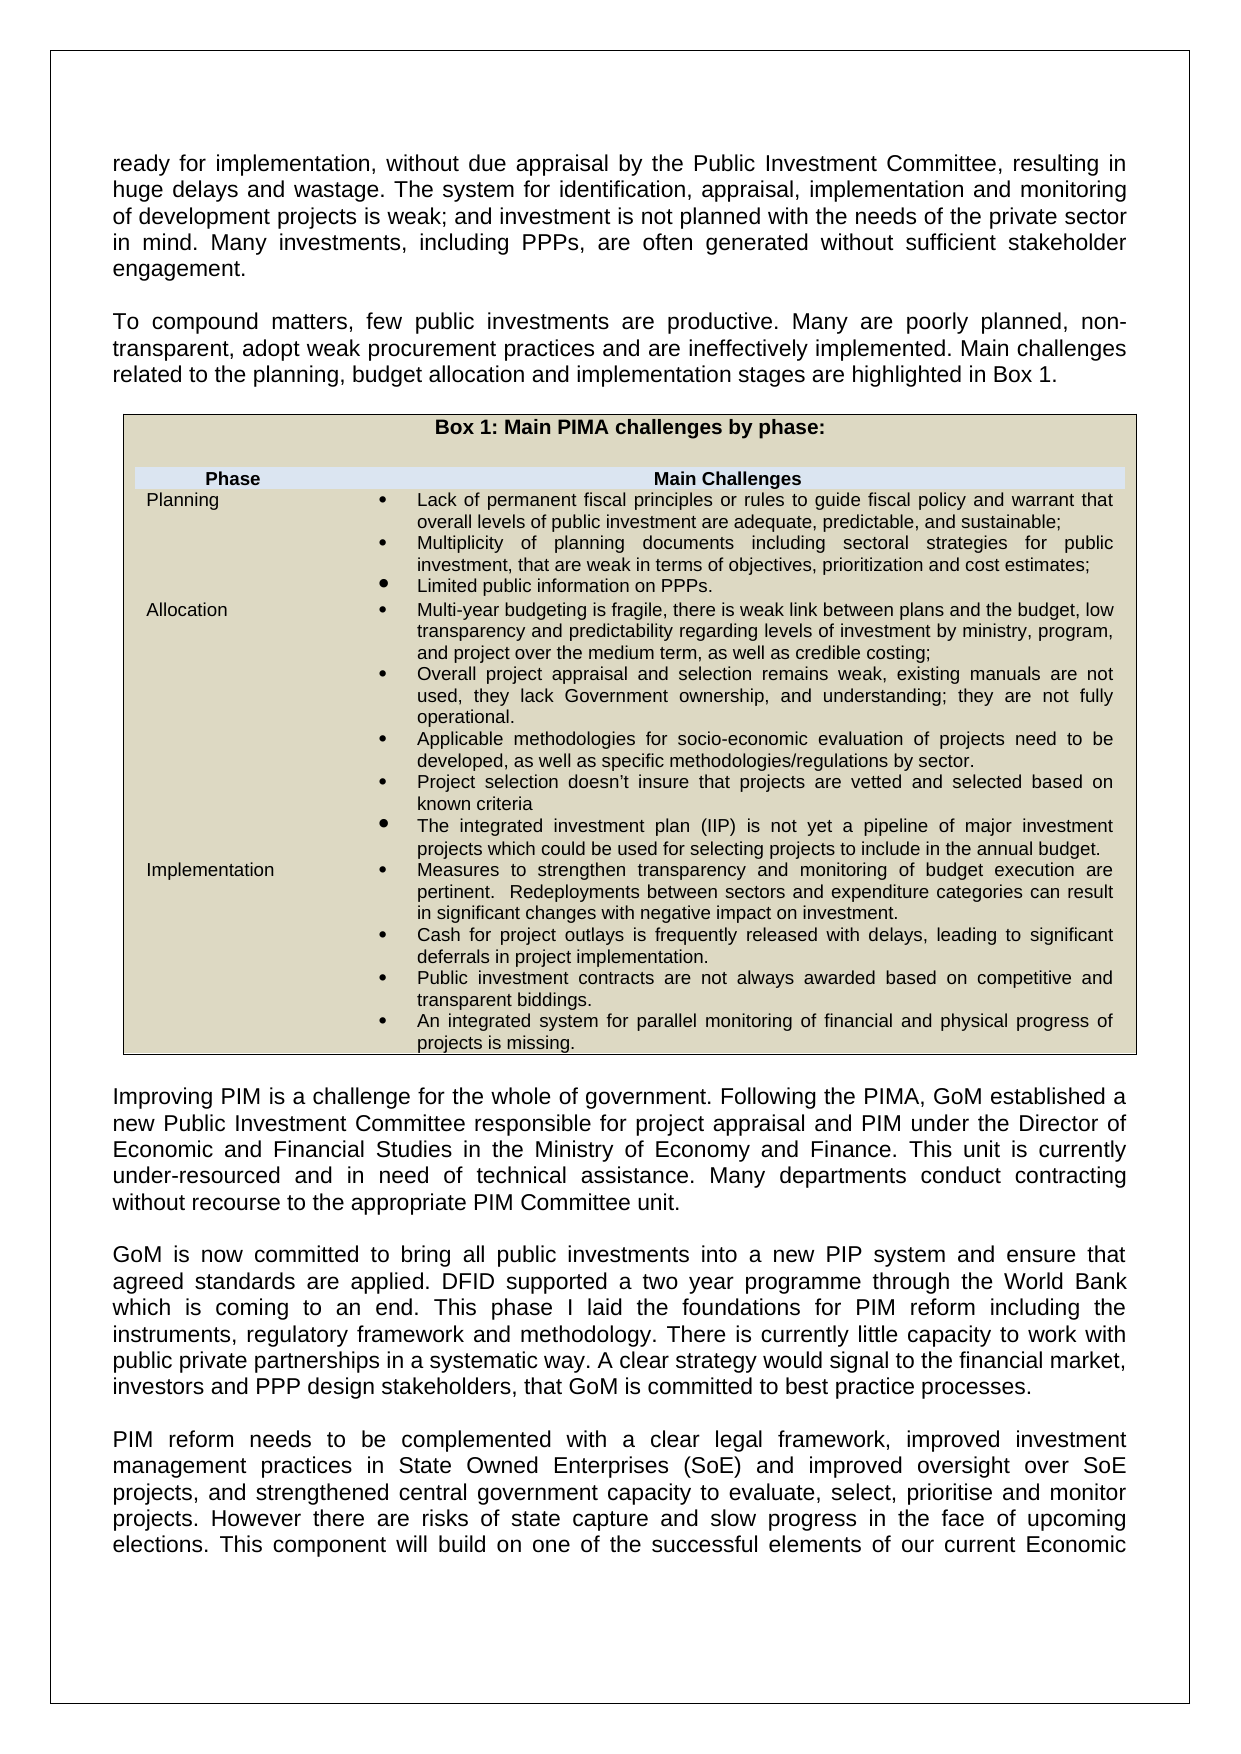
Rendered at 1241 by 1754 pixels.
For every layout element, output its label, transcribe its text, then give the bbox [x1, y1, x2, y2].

table_header Main Challenges [331, 467, 1125, 489]
table_cell Allocation [135, 598, 331, 859]
table_header Box 1: Main PIMA challenges by phase: [124, 415, 1136, 1053]
text Improving PIM is a challenge for the whole of government. Following the PIMA, GoM established a new Public Investment Committee responsible for project appraisal and PIM under the Director of Economic and Financial Studies in the Ministry of Economy and Finance. This unit is currently under-resourced and in need of technical assistance. Many departments conduct contracting without recourse to the appropriate PIM Committee unit. [112, 1083, 1128, 1215]
table_cell Measures to strengthen transparency and monitoring of budget execution are pertinent. Redeployments between sectors and expenditure categories can result in significant changes with negative impact on investment. Cash for project outlays is frequently released with delays, leading to significant deferrals in project implementation. Public investment contracts are not always awarded based on competitive and transparent biddings. An integrated system for parallel monitoring of financial and physical progress of projects is missing. [331, 859, 1125, 1053]
text To compound matters, few public investments are productive. Many are poorly planned, non-transparent, adopt weak procurement practices and are ineffectively implemented. Main challenges related to the planning, budget allocation and implementation stages are highlighted in Box 1. [112, 308, 1128, 387]
text GoM is now committed to bring all public investments into a new PIP system and ensure that agreed standards are applied. DFID supported a two year programme through the World Bank which is coming to an end. This phase I laid the foundations for PIM reform including the instruments, regulatory framework and methodology. There is currently little capacity to work with public private partnerships in a systematic way. A clear strategy would signal to the financial market, investors and PPP design stakeholders, that GoM is committed to best practice processes. [112, 1241, 1128, 1399]
table_cell Planning [135, 489, 331, 598]
text ready for implementation, without due appraisal by the Public Investment Committee, resulting in huge delays and wastage. The system for identification, appraisal, implementation and monitoring of development projects is weak; and investment is not planned with the needs of the private sector in mind. Many investments, including PPPs, are often generated without sufficient stakeholder engagement. [112, 150, 1128, 282]
table_cell Multi-year budgeting is fragile, there is weak link between plans and the budget, low transparency and predictability regarding levels of investment by ministry, program, and project over the medium term, as well as credible costing; Overall project appraisal and selection remains weak, existing manuals are not used, they lack Government ownership, and understanding; they are not fully operational. Applicable methodologies for socio-economic evaluation of projects need to be developed, as well as specific methodologies/regulations by sector. Project selection doesn’t insure that projects are vetted and selected based on known criteria The integrated investment plan (IIP) is not yet a pipeline of major investment projects which could be used for selecting projects to include in the annual budget. [331, 598, 1125, 859]
table_header Phase [135, 467, 331, 489]
table_cell Lack of permanent fiscal principles or rules to guide fiscal policy and warrant that overall levels of public investment are adequate, predictable, and sustainable; Multiplicity of planning documents including sectoral strategies for public investment, that are weak in terms of objectives, prioritization and cost estimates; Limited public information on PPPs. [331, 489, 1125, 598]
table_cell Implementation [135, 859, 331, 1053]
text PIM reform needs to be complemented with a clear legal framework, improved investment management practices in State Owned Enterprises (SoE) and improved oversight over SoE projects, and strengthened central government capacity to evaluate, select, prioritise and monitor projects. However there are risks of state capture and slow progress in the face of upcoming elections. This component will build on one of the successful elements of our current Economic [112, 1426, 1128, 1558]
